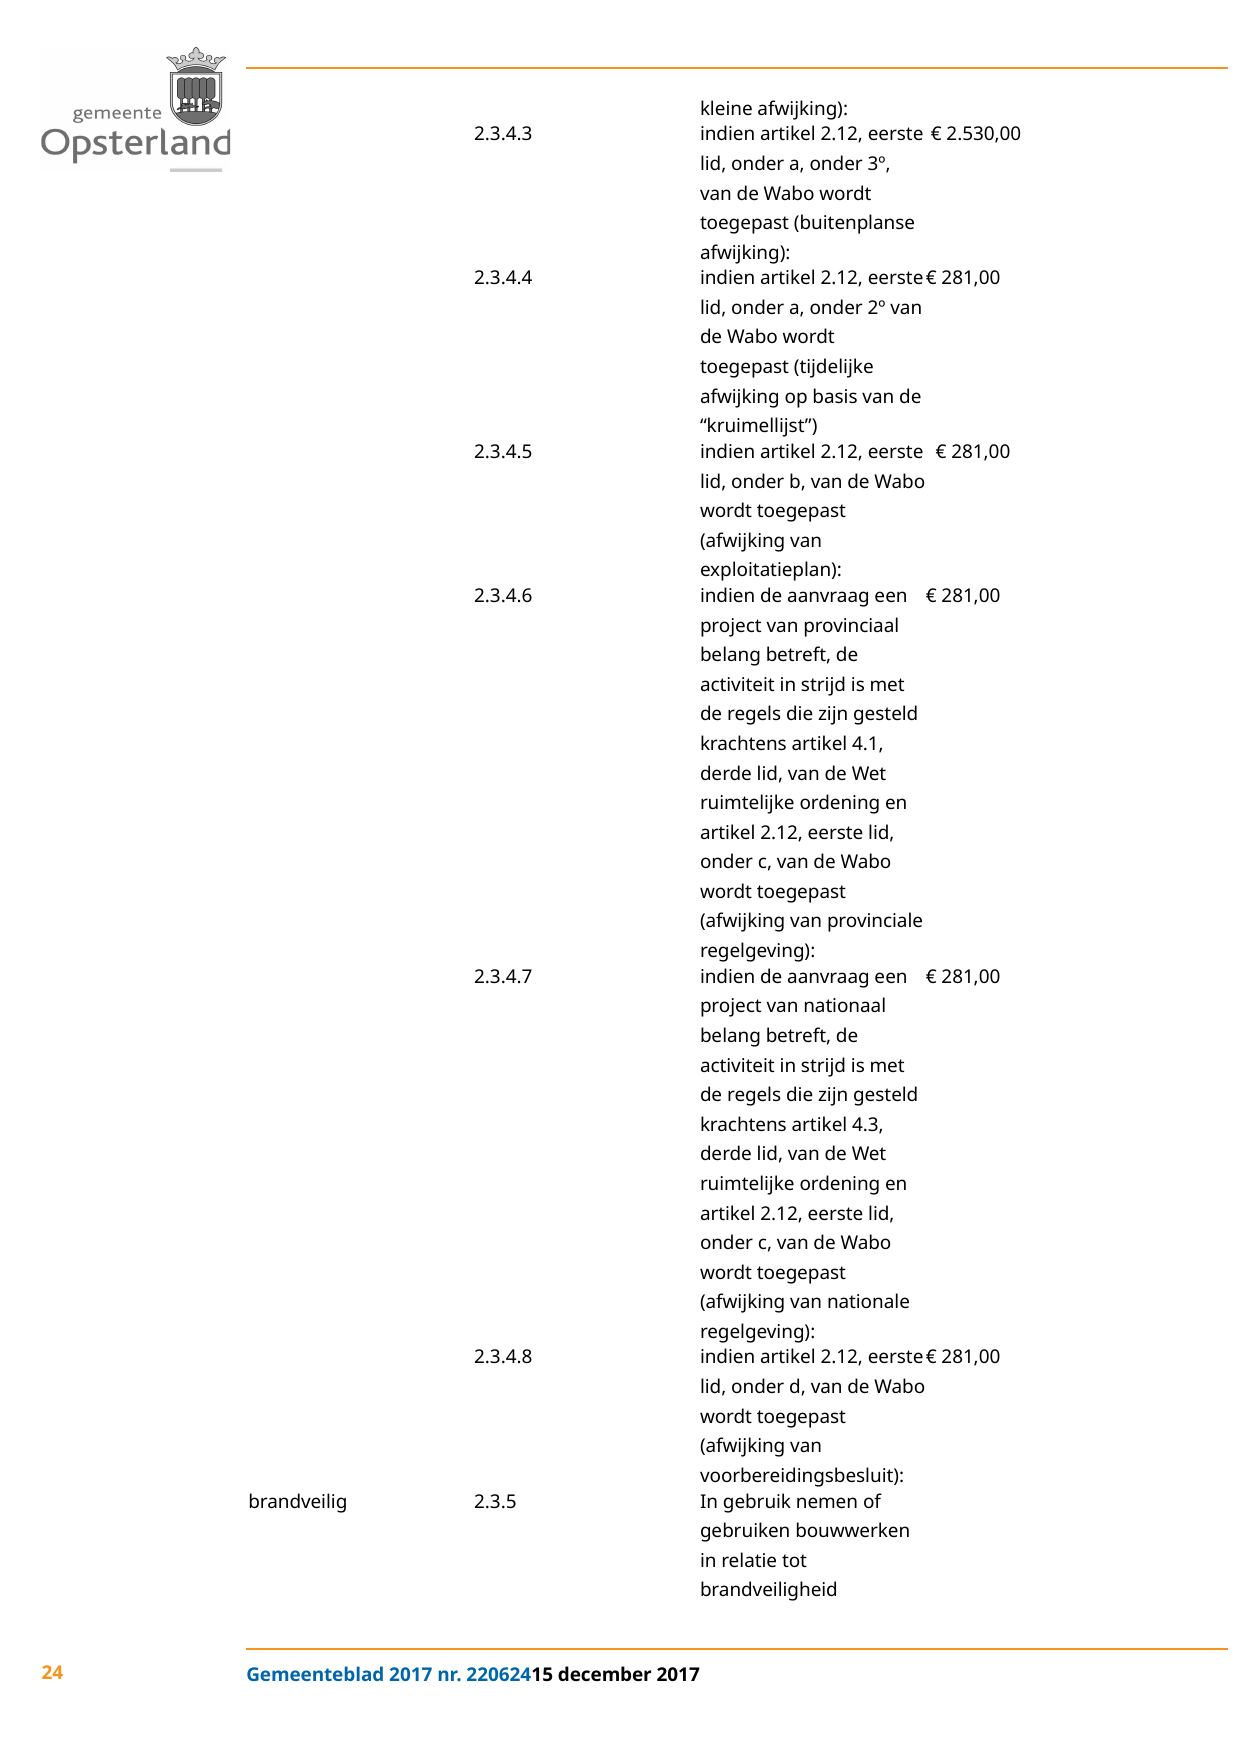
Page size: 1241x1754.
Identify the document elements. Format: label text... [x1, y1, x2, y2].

table_cell [474, 95, 700, 121]
table_cell € 281,00 [926, 438, 1152, 582]
table_cell In gebruik nemen of gebruiken bouwwerken in relatie tot brandveiligheid [700, 1488, 926, 1602]
table_cell 2.3.4.7 [474, 963, 700, 1344]
table_cell 2.3.4.5 [474, 438, 700, 582]
table_cell kleine afwijking): [700, 95, 926, 121]
table_cell [248, 265, 474, 438]
table_cell € 281,00 [926, 1344, 1152, 1488]
table_cell indien artikel 2.12, eerste lid, onder d, van de Wabo wordt toegepast (afwijking van voorbereidingsbesluit): [700, 1344, 926, 1488]
table_cell [926, 95, 1152, 121]
table_cell indien artikel 2.12, eerste lid, onder b, van de Wabo wordt toegepast (afwijking van exploitatieplan): [700, 438, 926, 582]
table_cell € 281,00 [926, 582, 1152, 963]
table_cell [926, 1488, 1152, 1602]
table_cell € 2.530,00 [926, 121, 1152, 264]
picture [41, 47, 231, 172]
table_cell 2.3.4.6 [474, 582, 700, 963]
table_cell brandveilig [248, 1488, 474, 1602]
table_cell [248, 121, 474, 264]
table_cell indien de aanvraag een project van provinciaal belang betreft, de activiteit in strijd is met de regels die zijn gesteld krachtens artikel 4.1, derde lid, van de Wet ruimtelijke ordening en artikel 2.12, eerste lid, onder c, van de Wabo wordt toegepast (afwijking van provinciale regelgeving): [700, 582, 926, 963]
table_cell 2.3.4.4 [474, 265, 700, 438]
table_cell [248, 963, 474, 1344]
table_cell [248, 582, 474, 963]
table_cell indien de aanvraag een project van nationaal belang betreft, de activiteit in strijd is met de regels die zijn gesteld krachtens artikel 4.3, derde lid, van de Wet ruimtelijke ordening en artikel 2.12, eerste lid, onder c, van de Wabo wordt toegepast (afwijking van nationale regelgeving): [700, 963, 926, 1344]
table_cell 2.3.4.8 [474, 1344, 700, 1488]
table_cell 2.3.4.3 [474, 121, 700, 264]
table_cell 2.3.5 [474, 1488, 700, 1602]
table_cell € 281,00 [926, 265, 1152, 438]
table_cell [248, 438, 474, 582]
table_cell € 281,00 [926, 963, 1152, 1344]
table_cell [248, 95, 474, 121]
table_cell indien artikel 2.12, eerste lid, onder a, onder 3º, van de Wabo wordt toegepast (buitenplanse afwijking): [700, 121, 926, 264]
table_cell indien artikel 2.12, eerste lid, onder a, onder 2º van de Wabo wordt toegepast (tijdelijke afwijking op basis van de “kruimellijst”) [700, 265, 926, 438]
table_cell [248, 1344, 474, 1488]
